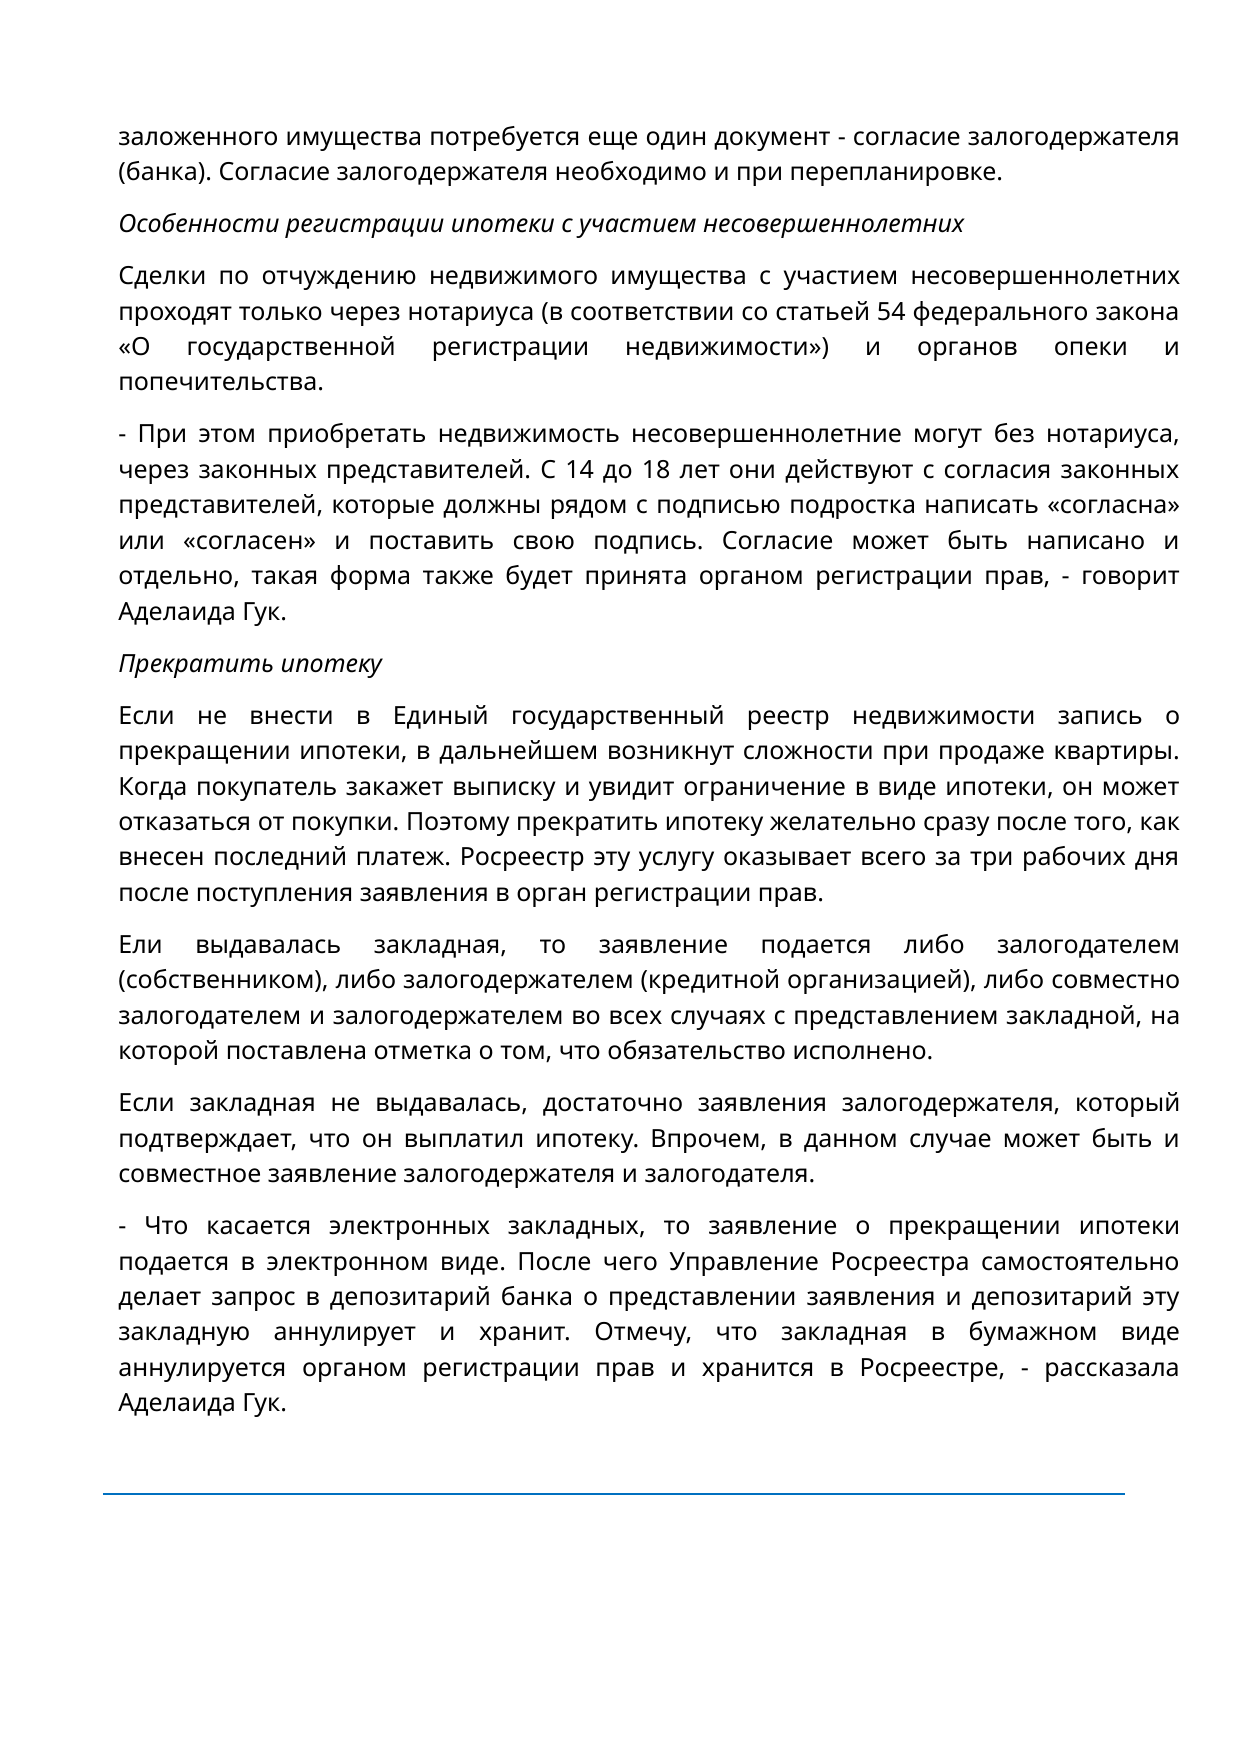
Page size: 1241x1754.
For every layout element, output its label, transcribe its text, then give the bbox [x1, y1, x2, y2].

text Если не внести в Единый государственный реестр недвижимости запись о прекращении ипотеки, в дальнейшем возникнут сложности при продаже квартиры. Когда покупатель закажет выписку и увидит ограничение в виде ипотеки, он может отказаться от покупки. Поэтому прекратить ипотеку желательно сразу после того, как внесен последний платеж. Росреестр эту услугу оказывает всего за три рабочих дня после поступления заявления в орган регистрации прав. [118, 697, 1181, 908]
text - При этом приобретать недвижимость несовершеннолетние могут без нотариуса, через законных представителей. С 14 до 18 лет они действуют с согласия законных представителей, которые должны рядом с подписью подростка написать «согласна» или «согласен» и поставить свою подпись. Согласие может быть написано и отдельно, такая форма также будет принята органом регистрации прав, - говорит Аделаида Гук. [118, 416, 1181, 627]
text Прекратить ипотеку [118, 645, 1181, 679]
text Если закладная не выдавалась, достаточно заявления залогодержателя, который подтверждает, что он выплатил ипотеку. Впрочем, в данном случае может быть и совместное заявление залогодержателя и залогодателя. [118, 1085, 1181, 1190]
text - Что касается электронных закладных, то заявление о прекращении ипотеки подается в электронном виде. После чего Управление Росреестра самостоятельно делает запрос в депозитарий банка о представлении заявления и депозитарий эту закладную аннулирует и хранит. Отмечу, что закладная в бумажном виде аннулируется органом регистрации прав и хранится в Росреестре, - рассказала Аделаида Гук. [118, 1208, 1181, 1419]
text Особенности регистрации ипотеки с участием несовершеннолетних [118, 206, 1181, 240]
text Сделки по отчуждению недвижимого имущества с участием несовершеннолетних проходят только через нотариуса (в соответствии со статьей 54 федерального закона «О государственной регистрации недвижимости») и органов опеки и попечительства. [118, 258, 1181, 398]
text заложенного имущества потребуется еще один документ - согласие залогодержателя (банка). Согласие залогодержателя необходимо и при перепланировке. [118, 118, 1181, 188]
text Ели выдавалась закладная, то заявление подается либо залогодателем (собственником), либо залогодержателем (кредитной организацией), либо совместно залогодателем и залогодержателем во всех случаях с представлением закладной, на которой поставлена отметка о том, что обязательство исполнено. [118, 926, 1181, 1067]
